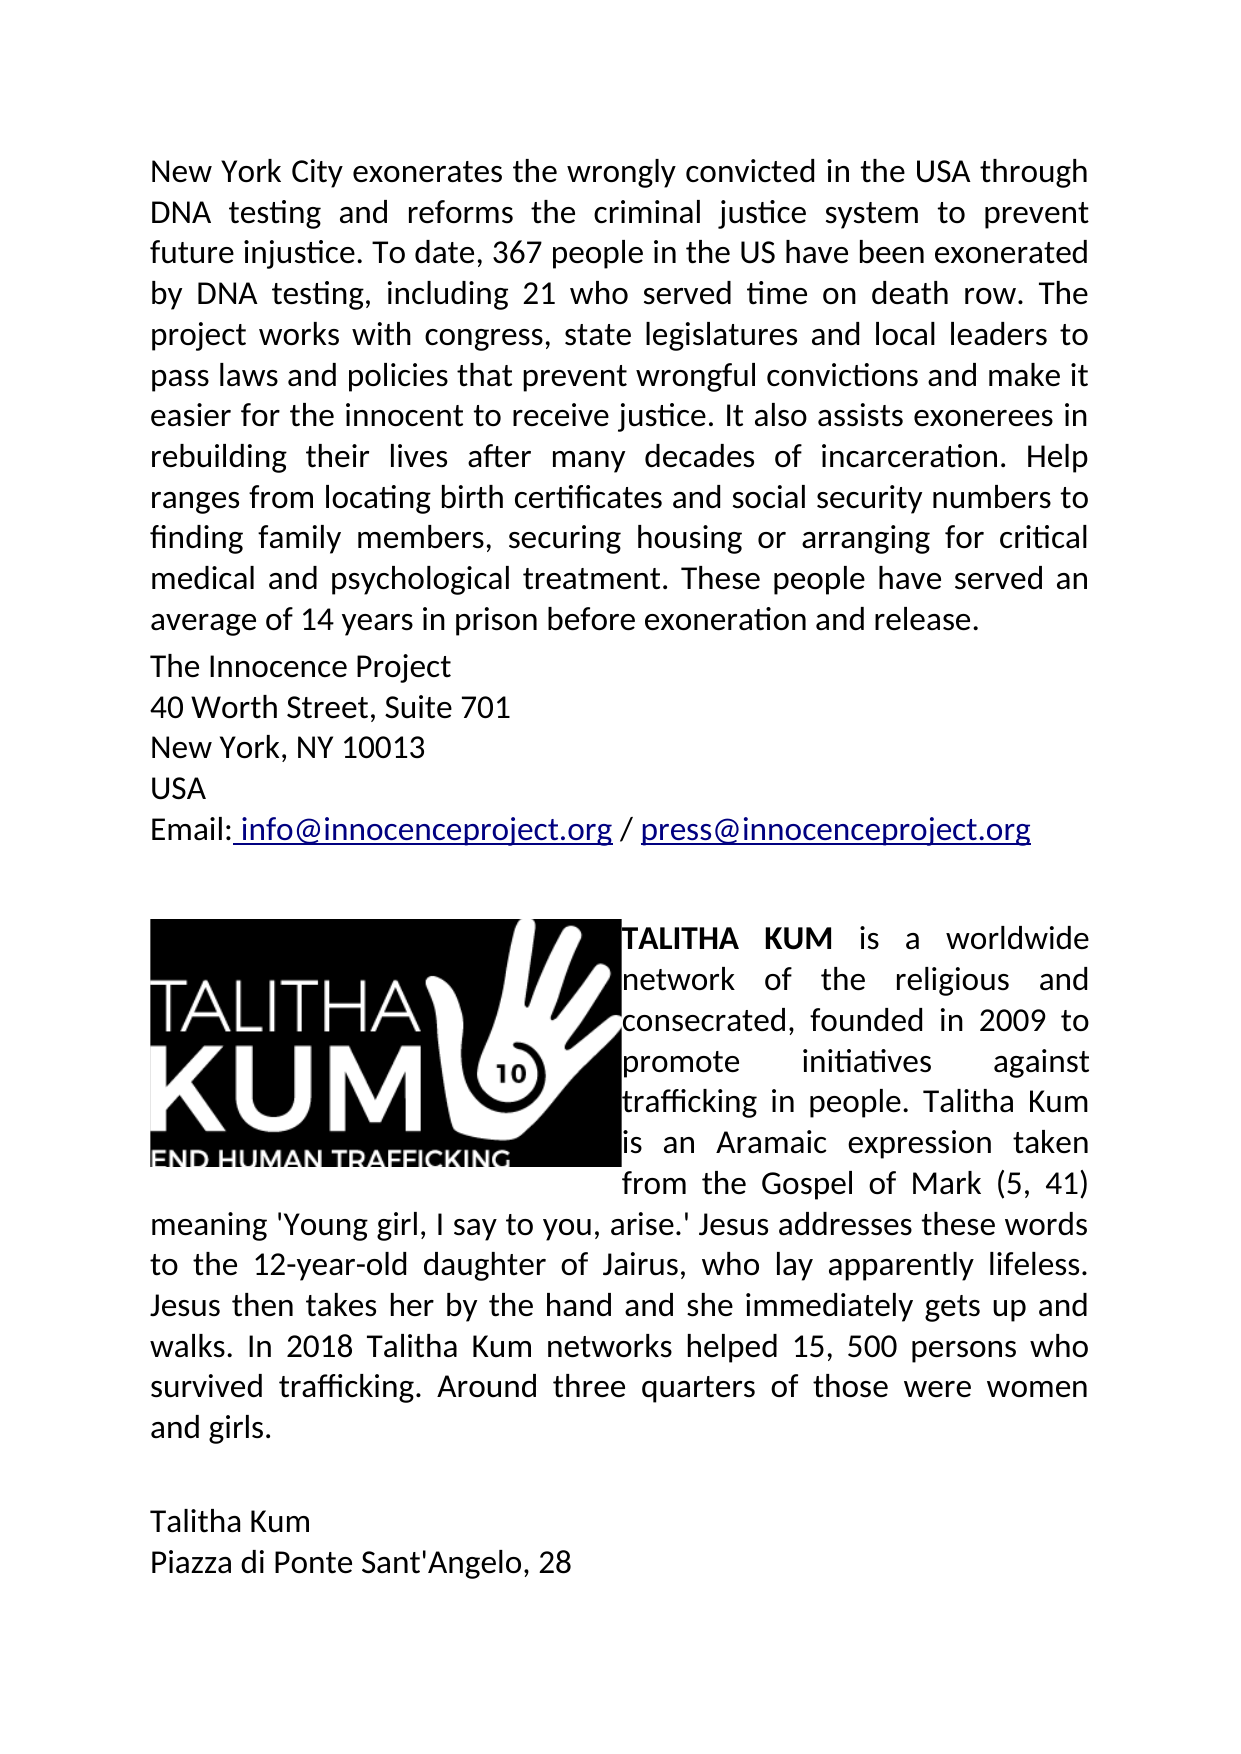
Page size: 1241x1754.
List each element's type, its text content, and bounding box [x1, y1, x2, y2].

text New York City exonerates the wrongly convicted in the USA through DNA testing and reforms the criminal justice system to prevent future injustice. To date, 367 people in the US have been exonerated by DNA testing, including 21 who served time on death row. The project works with congress, state legislatures and local leaders to pass laws and policies that prevent wrongful convictions and make it easier for the innocent to receive justice. It also assists exonerees in rebuilding their lives after many decades of incarceration. Help ranges from locating birth certificates and social security numbers to finding family members, securing housing or arranging for critical medical and psychological treatment. These people have served an average of 14 years in prison before exoneration and release. [150, 150, 1090, 639]
text Email: info@innocenceproject.org / press@innocenceproject.org [150, 808, 1090, 849]
text New York, NY 10013 [150, 726, 1090, 767]
text TALITHA KUM is a worldwide network of the religious and consecrated, founded in 2009 to promote initiatives against trafficking in people. Talitha Kum is an Aramaic expression taken from the Gospel of Mark (5, 41) meaning 'Young girl, I say to you, arise.' Jesus addresses these words to the 12-year-old daughter of Jairus, who lay apparently lifeless. Jesus then takes her by the hand and she immediately gets up and walks. In 2018 Talitha Kum networks helped 15, 500 persons who survived trafficking. Around three quarters of those were women and girls. [150, 917, 1090, 1447]
text Piazza di Ponte Sant'Angelo, 28 [150, 1541, 1090, 1582]
text The Innocence Project [150, 645, 1090, 686]
text USA [150, 767, 1090, 808]
text 40 Worth Street, Suite 701 [150, 686, 1090, 726]
text Talitha Kum [150, 1500, 1090, 1541]
